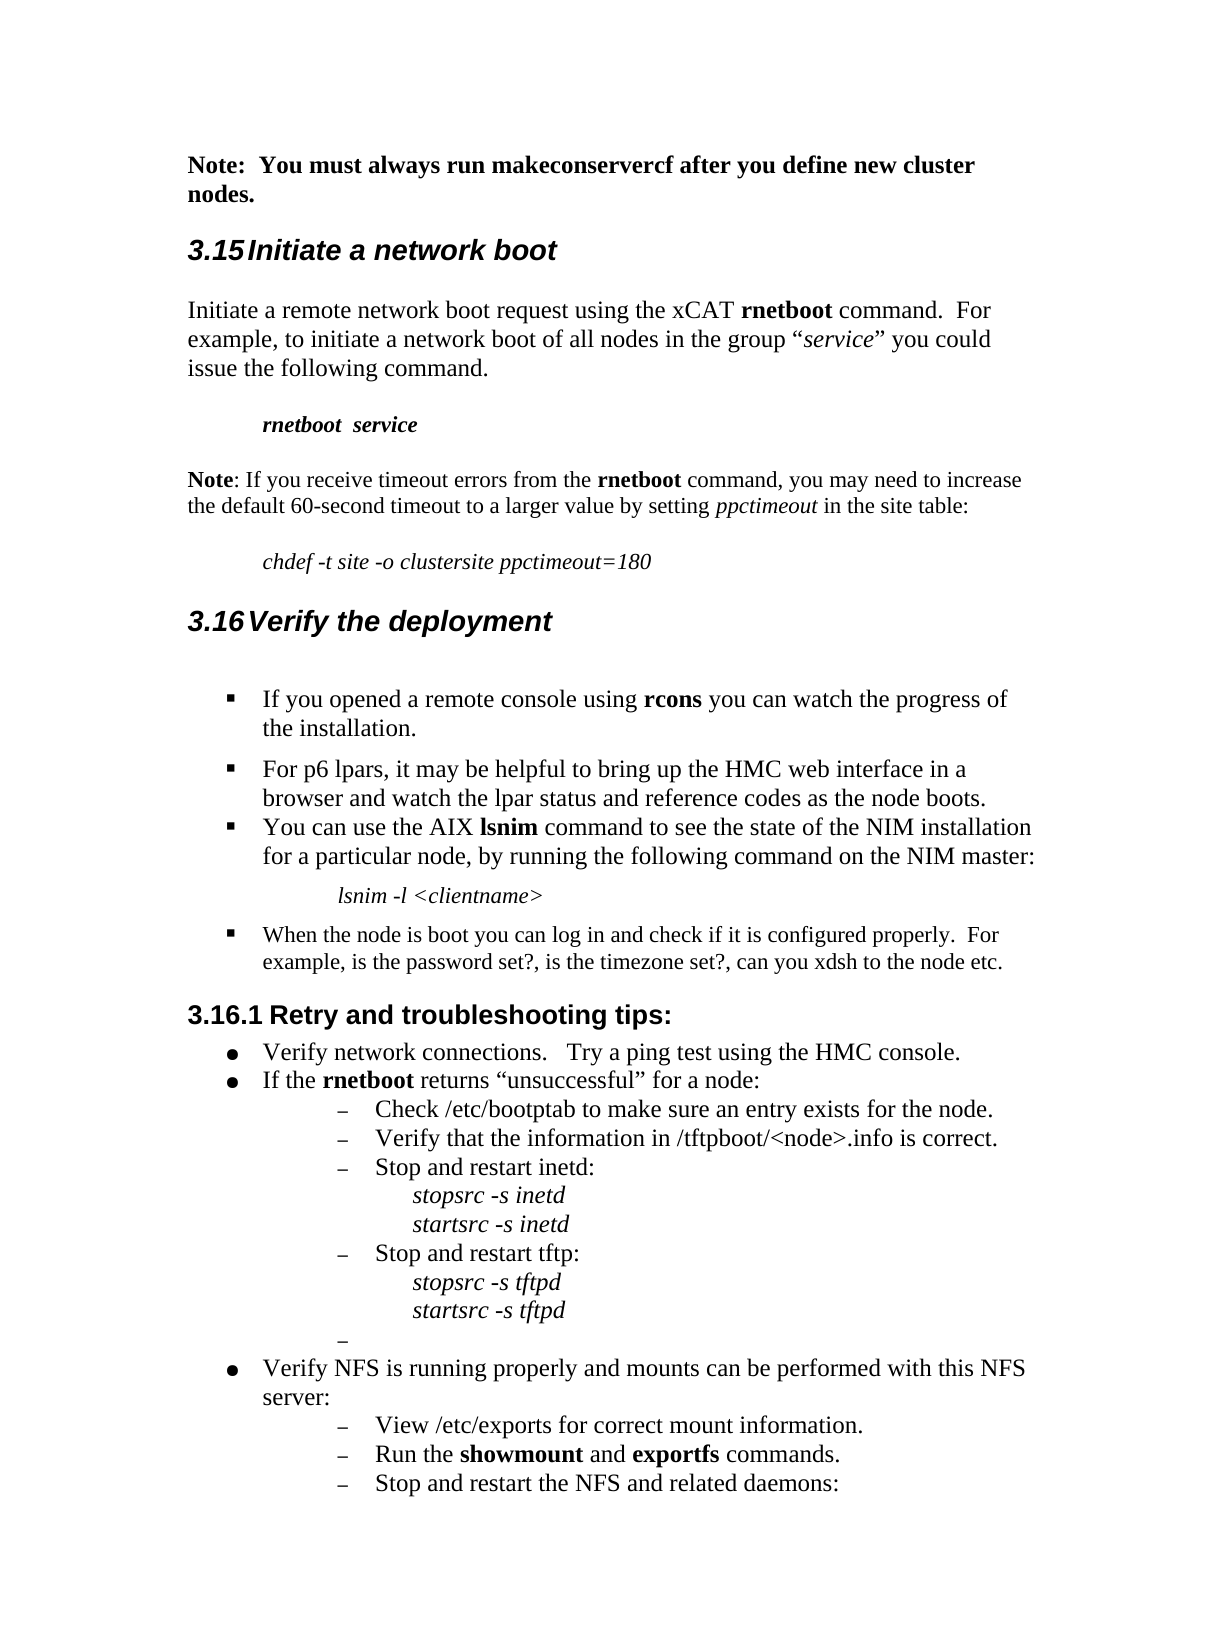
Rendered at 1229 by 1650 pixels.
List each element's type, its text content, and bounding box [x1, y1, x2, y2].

list Run the showmount and exportfs commands. [337, 1439, 1041, 1468]
text Initiate a remote network boot request using the xCAT rnetboot command. For example, to initiate a network boot of all nodes in the group “service” you could issue the following command. [187, 295, 1041, 381]
list Check /etc/bootptab to make sure an entry exists for the node. [337, 1094, 1041, 1123]
list lsnim -l <clientname> [300, 882, 1041, 908]
subtitle Initiate a network boot [187, 232, 1041, 266]
list View /etc/exports for correct mount information. [337, 1410, 1041, 1439]
list Stop and restart the NFS and related daemons: [337, 1468, 1041, 1497]
list Verify that the information in /tftpboot/<node>.info is correct. [337, 1123, 1041, 1152]
list startsrc -s tftpd [412, 1295, 1041, 1324]
list For p6 lpars, it may be helpful to bring up the HMC web interface in a browser and watch the lpar status and reference codes as the node boots. [225, 754, 1041, 812]
list startsrc -s inetd [412, 1209, 1041, 1238]
list Stop and restart tftp: [337, 1238, 1041, 1267]
list Stop and restart inetd: [337, 1152, 1041, 1180]
list You can use the AIX lsnim command to see the state of the NIM installation for a particular node, by running the following command on the NIM master: [225, 812, 1041, 869]
list stopsrc -s inetd [412, 1180, 1041, 1209]
text Note: If you receive timeout errors from the rnetboot command, you may need to increase the default 60-second timeout to a larger value by setting ppctimeout in the site table: [187, 466, 1041, 519]
list Verify NFS is running properly and mounts can be performed with this NFS server: [225, 1353, 1041, 1410]
list If the rnetboot returns “unsuccessful” for a node: [225, 1065, 1041, 1094]
list stopsrc -s tftpd [412, 1267, 1041, 1295]
text Note: You must always run makeconservercf after you define new cluster nodes. [187, 150, 1041, 207]
subtitle Verify the deployment [187, 603, 1041, 637]
subtitle Retry and troubleshooting tips: [187, 999, 1041, 1030]
list When the node is boot you can log in and check if it is configured properly. For example, is the password set?, is the timezone set?, can you xdsh to the node etc. [225, 921, 1041, 974]
list If you opened a remote console using rcons you can watch the progress of the installation. [225, 684, 1041, 742]
list Verify network connections. Try a ping test using the HMC console. [225, 1037, 1041, 1065]
text rnetboot service [262, 411, 1041, 437]
text chdef -t site -o clustersite ppctimeout=180 [262, 548, 1041, 574]
